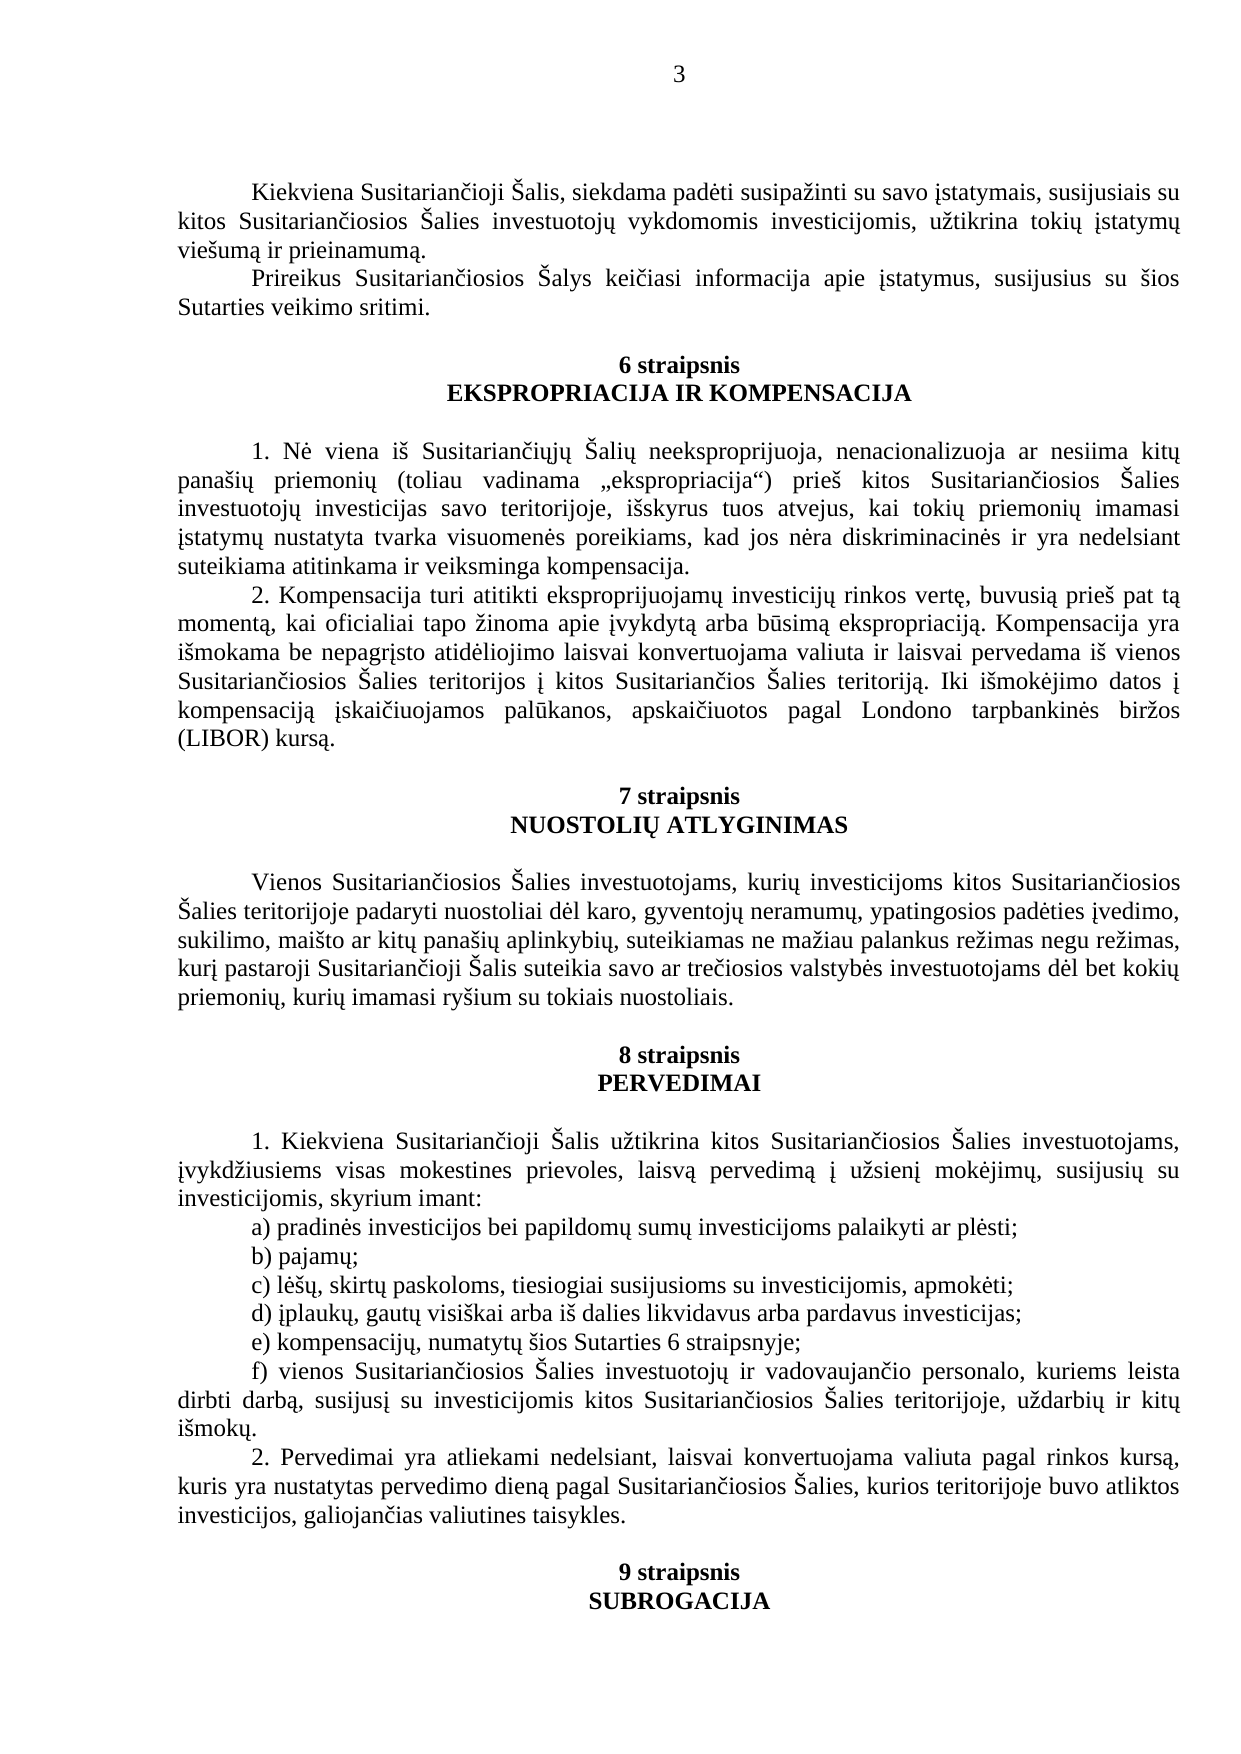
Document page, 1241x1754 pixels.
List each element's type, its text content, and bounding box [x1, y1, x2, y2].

text 7 straipsnis [177, 781, 1181, 810]
text 8 straipsnis [177, 1040, 1181, 1068]
text Kiekviena Susitariančioji Šalis, siekdama padėti susipažinti su savo įstatymais, susijusiais su kitos Susitariančiosios Šalies investuotojų vykdomomis investicijomis, užtikrina tokių įstatymų viešumą ir prieinamumą. [177, 177, 1181, 263]
text Subrogacija [177, 1586, 1181, 1615]
text f) vienos Susitariančiosios Šalies investuotojų ir vadovaujančio personalo, kuriems leista dirbti darbą, susijusį su investicijomis kitos Susitariančiosios Šalies teritorijoje, uždarbių ir kitų išmokų. [177, 1356, 1181, 1442]
text 6 straipsnis [177, 350, 1181, 378]
text Vienos Susitariančiosios Šalies investuotojams, kurių investicijoms kitos Susitariančiosios Šalies teritorijoje padaryti nuostoliai dėl karo, gyventojų neramumų, ypatingosios padėties įvedimo, sukilimo, maišto ar kitų panašių aplinkybių, suteikiamas ne mažiau palankus režimas negu režimas, kurį pastaroji Susitariančioji Šalis suteikia savo ar trečiosios valstybės investuotojams dėl bet kokių priemonių, kurių imamasi ryšium su tokiais nuostoliais. [177, 867, 1181, 1011]
text b) pajamų; [177, 1241, 1181, 1270]
text 2. Pervedimai yra atliekami nedelsiant, laisvai konvertuojama valiuta pagal rinkos kursą, kuris yra nustatytas pervedimo dieną pagal Susitariančiosios Šalies, kurios teritorijoje buvo atliktos investicijos, galiojančias valiutines taisykles. [177, 1442, 1181, 1528]
text Prireikus Susitariančiosios Šalys keičiasi informacija apie įstatymus, susijusius su šios Sutarties veikimo sritimi. [177, 263, 1181, 321]
text c) lėšų, skirtų paskoloms, tiesiogiai susijusioms su investicijomis, apmokėti; [177, 1270, 1181, 1298]
text Nuostolių atlyginimas [177, 810, 1181, 838]
text 9 straipsnis [177, 1557, 1181, 1586]
text 1. Nė viena iš Susitariančiųjų Šalių neeksproprijuoja, nenacionalizuoja ar nesiima kitų panašių priemonių (toliau vadinama „ekspropriacija“) prieš kitos Susitariančiosios Šalies investuotojų investicijas savo teritorijoje, išskyrus tuos atvejus, kai tokių priemonių imamasi įstatymų nustatyta tvarka visuomenės poreikiams, kad jos nėra diskriminacinės ir yra nedelsiant suteikiama atitinkama ir veiksminga kompensacija. [177, 436, 1181, 580]
text e) kompensacijų, numatytų šios Sutarties 6 straipsnyje; [177, 1327, 1181, 1356]
text d) įplaukų, gautų visiškai arba iš dalies likvidavus arba pardavus investicijas; [177, 1298, 1181, 1327]
text 2. Kompensacija turi atitikti eksproprijuojamų investicijų rinkos vertę, buvusią prieš pat tą momentą, kai oficialiai tapo žinoma apie įvykdytą arba būsimą ekspropriaciją. Kompensacija yra išmokama be nepagrįsto atidėliojimo laisvai konvertuojama valiuta ir laisvai pervedama iš vienos Susitariančiosios Šalies teritorijos į kitos Susitariančios Šalies teritoriją. Iki išmokėjimo datos į kompensaciją įskaičiuojamos palūkanos, apskaičiuotos pagal Londono tarpbankinės biržos (LIBOR) kursą. [177, 580, 1181, 752]
text 1. Kiekviena Susitariančioji Šalis užtikrina kitos Susitariančiosios Šalies investuotojams, įvykdžiusiems visas mokestines prievoles, laisvą pervedimą į užsienį mokėjimų, susijusių su investicijomis, skyrium imant: [177, 1126, 1181, 1212]
text a) pradinės investicijos bei papildomų sumų investicijoms palaikyti ar plėsti; [177, 1212, 1181, 1241]
text Pervedimai [177, 1068, 1181, 1097]
text Ekspropriacija ir kompensacija [177, 378, 1181, 407]
